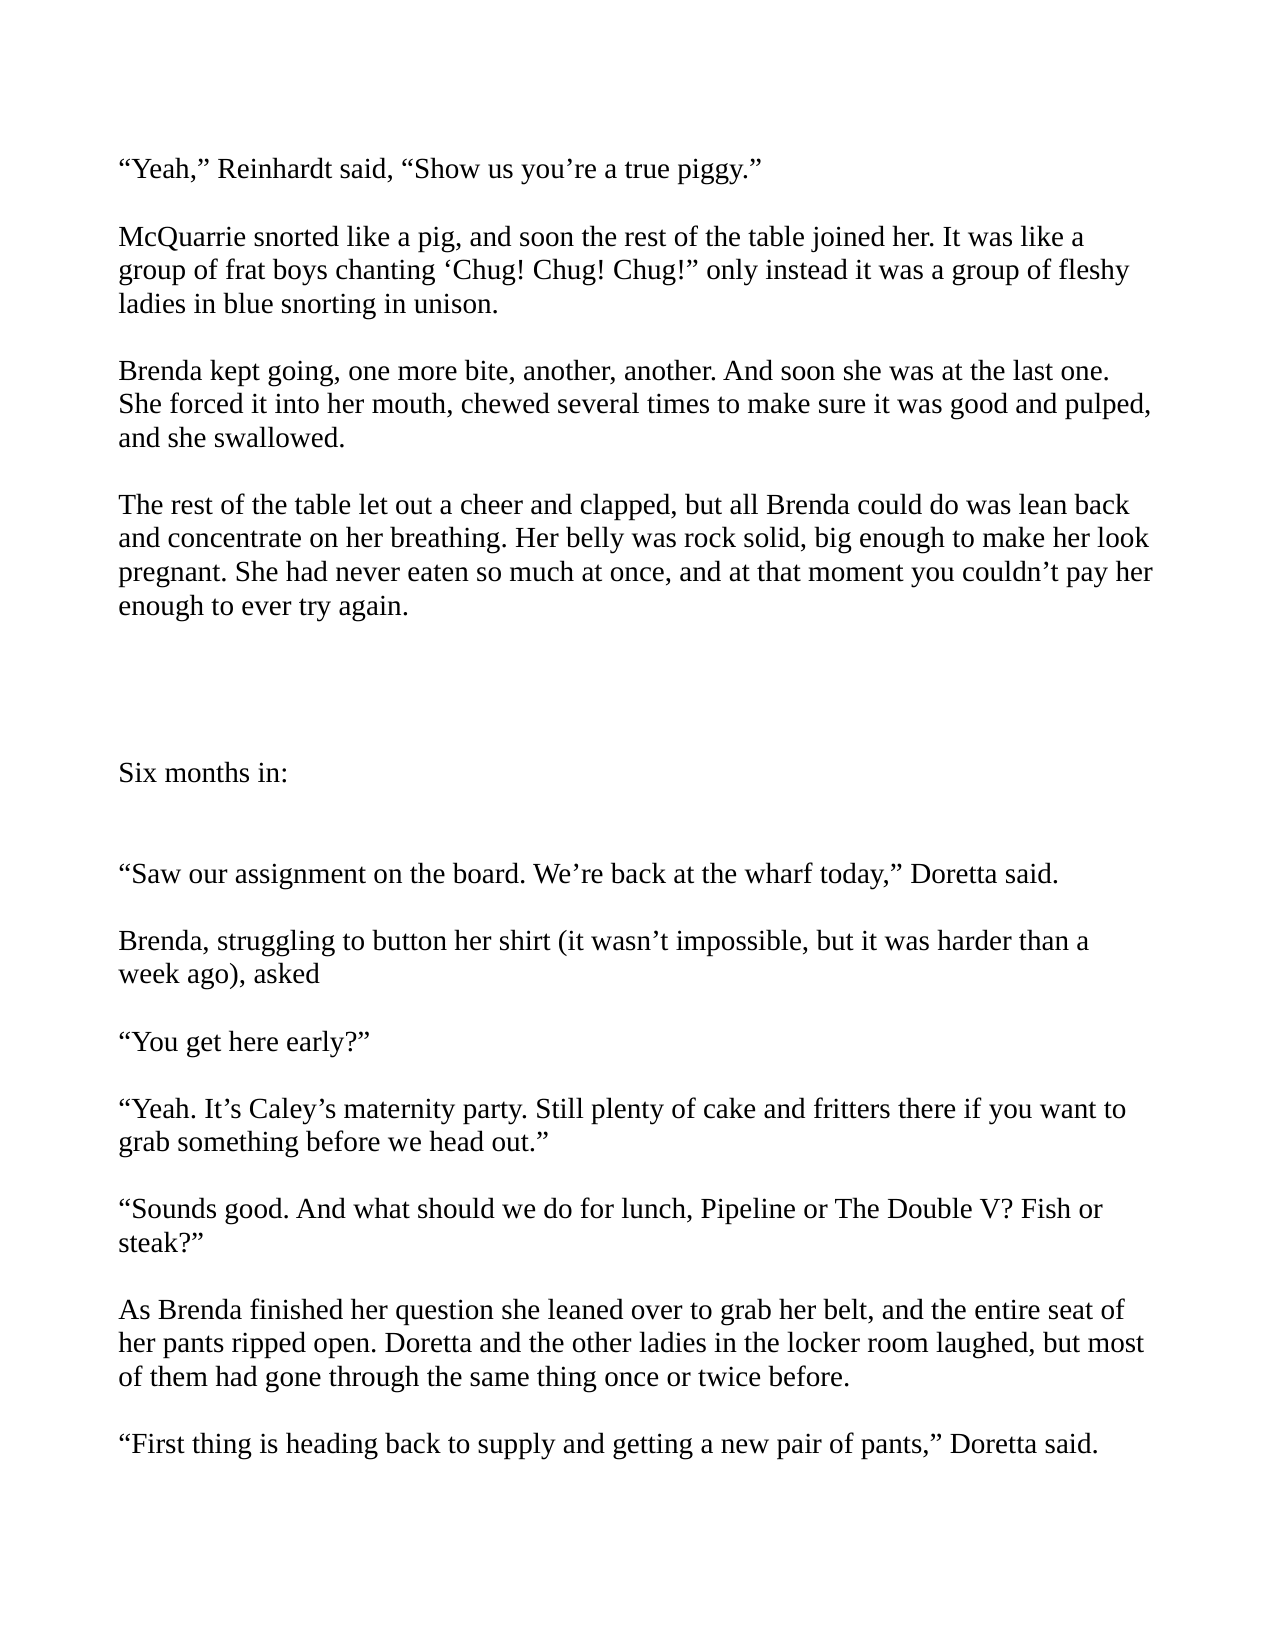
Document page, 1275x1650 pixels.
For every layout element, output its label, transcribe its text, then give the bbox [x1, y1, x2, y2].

text “Yeah,” Reinhardt said, “Show us you’re a true piggy.” [118, 152, 1157, 185]
text As Brenda finished her question she leaned over to grab her belt, and the entire seat of her pants ripped open. Doretta and the other ladies in the locker room laughed, but most of them had gone through the same thing once or twice before. [118, 1292, 1157, 1393]
text Six months in: [118, 755, 1157, 789]
text “You get here early?” [118, 1024, 1157, 1057]
text “Yeah. It’s Caley’s maternity party. Still plenty of cake and fritters there if you want to grab something before we head out.” [118, 1091, 1157, 1158]
text The rest of the table let out a cheer and clapped, but all Brenda could do was lean back and concentrate on her breathing. Her belly was rock solid, big enough to make her look pregnant. She had never eaten so much at once, and at that moment you couldn’t pay her enough to ever try again. [118, 487, 1157, 621]
text McQuarrie snorted like a pig, and soon the rest of the table joined her. It was like a group of frat boys chanting ‘Chug! Chug! Chug!” only instead it was a group of fleshy ladies in blue snorting in unison. [118, 219, 1157, 319]
text “First thing is heading back to supply and getting a new pair of pants,” Doretta said. [118, 1426, 1157, 1460]
text Brenda kept going, one more bite, another, another. And soon she was at the last one. She forced it into her mouth, chewed several times to make sure it was good and pulped, and she swallowed. [118, 353, 1157, 453]
text Brenda, struggling to button her shirt (it wasn’t impossible, but it was harder than a week ago), asked [118, 923, 1157, 990]
text “Sounds good. And what should we do for lunch, Pipeline or The Double V? Fish or steak?” [118, 1191, 1157, 1258]
text “Saw our assignment on the board. We’re back at the wharf today,” Doretta said. [118, 856, 1157, 889]
